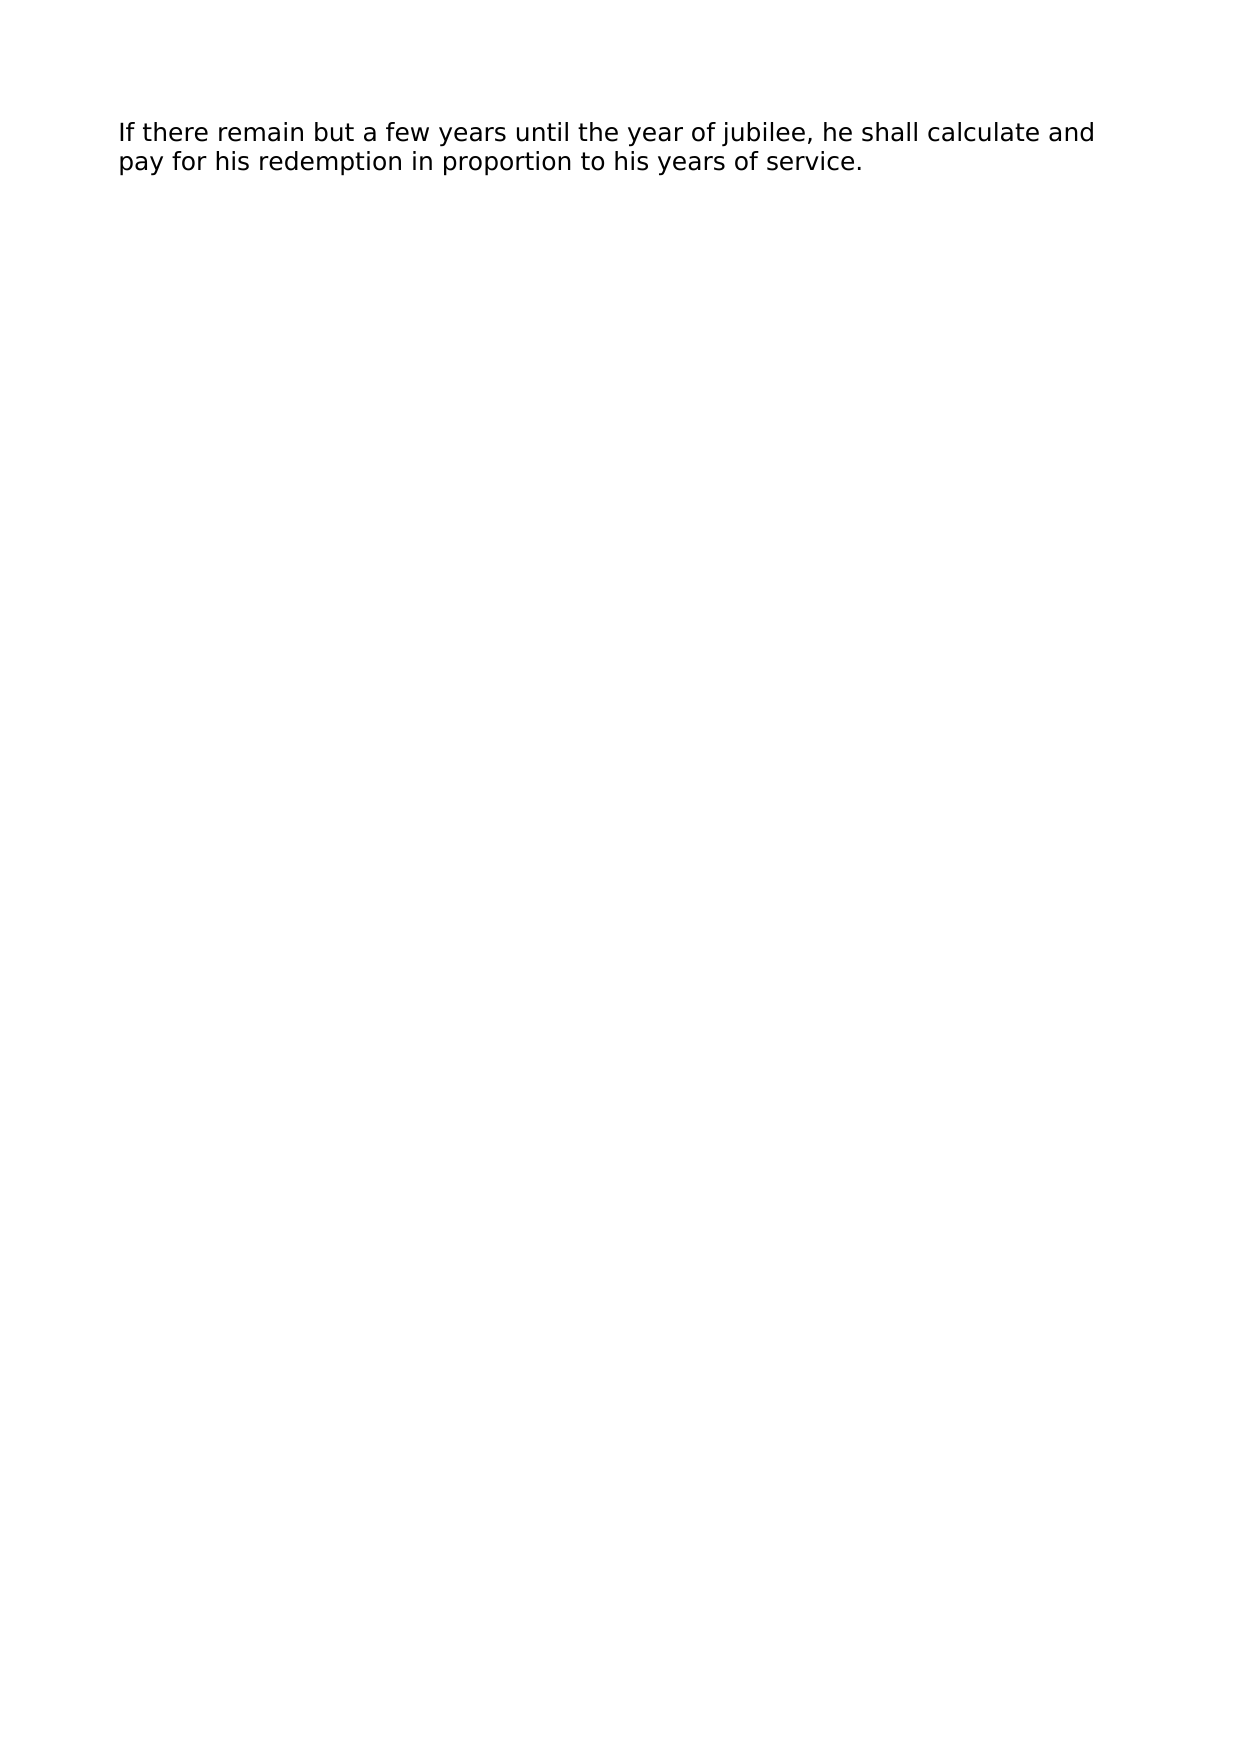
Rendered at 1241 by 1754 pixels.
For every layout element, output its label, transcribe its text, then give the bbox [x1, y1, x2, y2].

text If there remain but a few years until the year of jubilee, he shall calculate and pay for his redemption in proportion to his years of service. [118, 118, 1122, 176]
